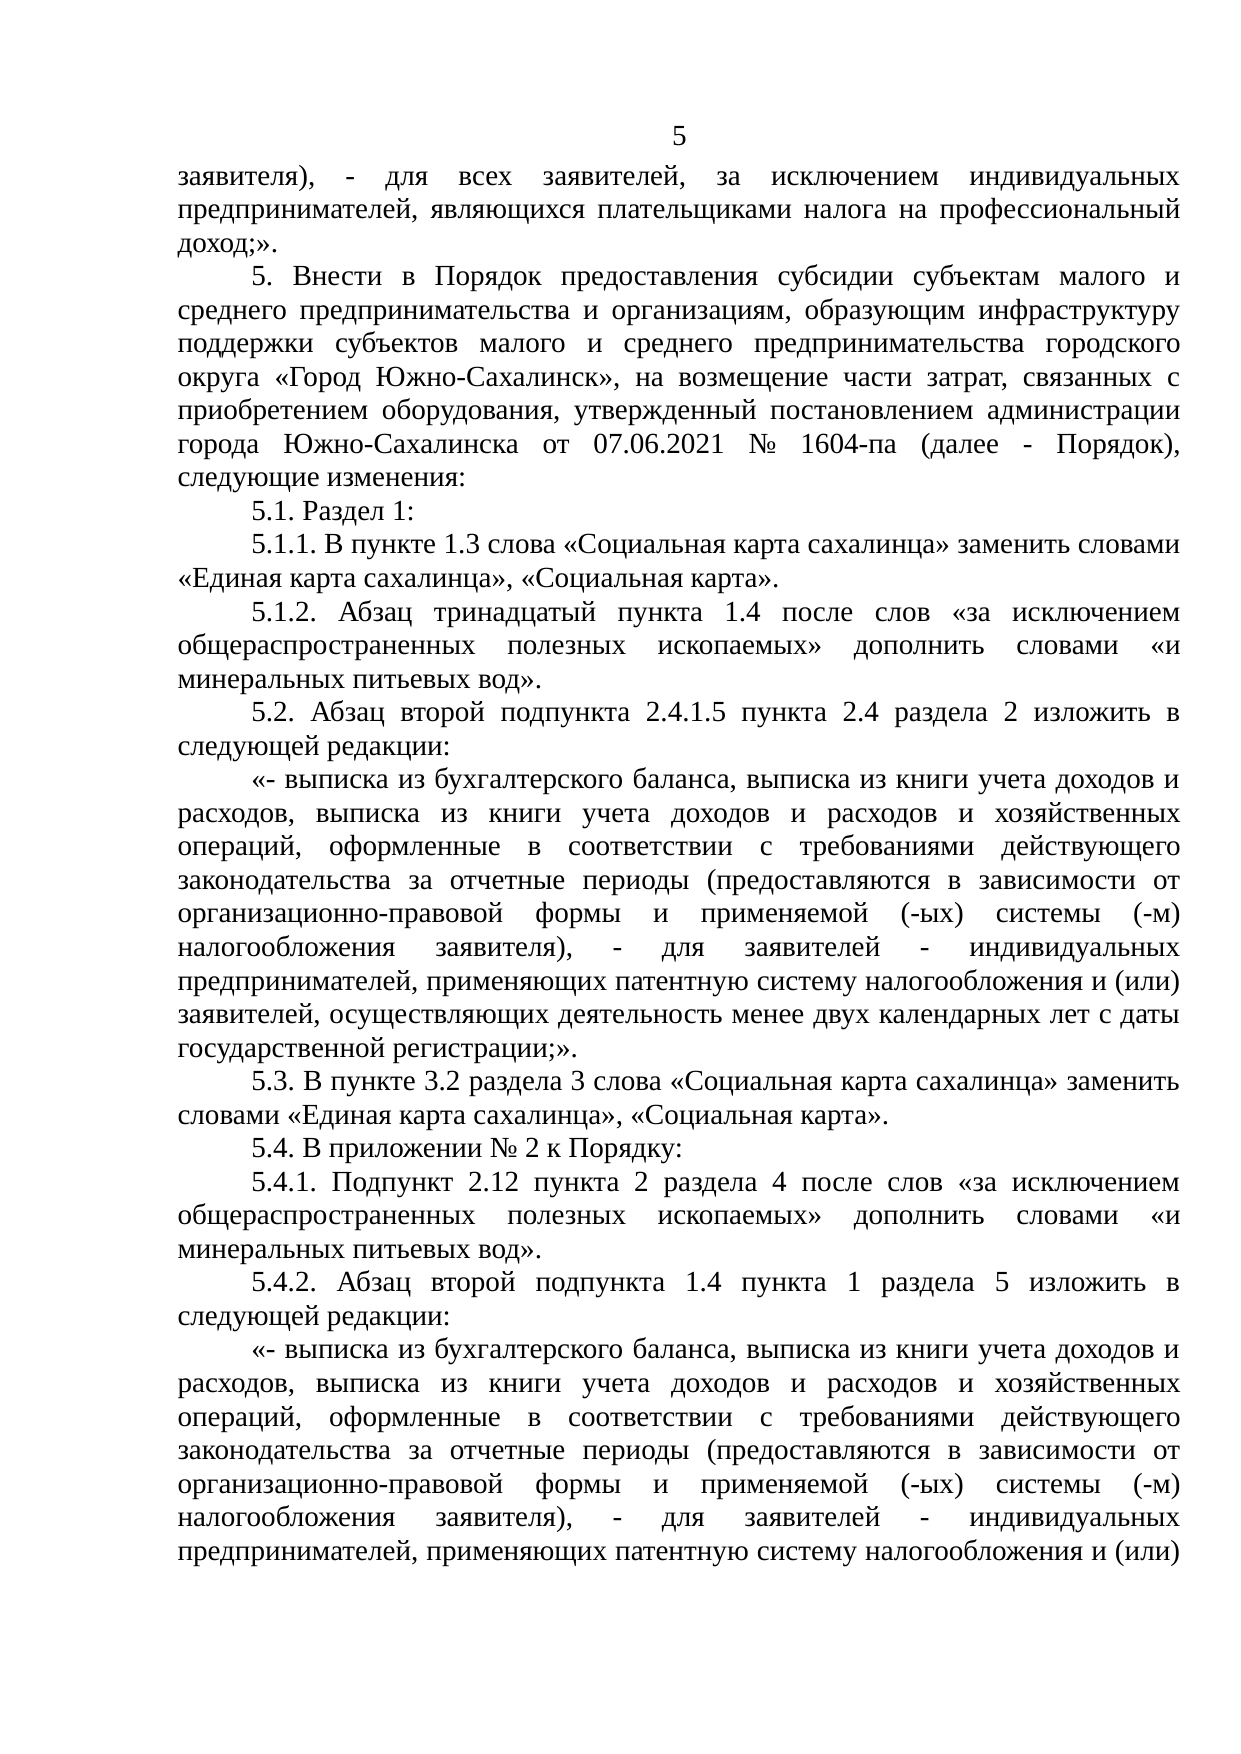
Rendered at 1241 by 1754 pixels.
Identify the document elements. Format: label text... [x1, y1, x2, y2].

text 5. Внести в Порядок предоставления субсидии субъектам малого и среднего предпринимательства и организациям, образующим инфраструктуру поддержки субъектов малого и среднего предпринимательства городского округа «Город Южно-Сахалинск», на возмещение части затрат, связанных с приобретением оборудования, утвержденный постановлением администрации города Южно-Сахалинска от 07.06.2021 № 1604-па (далее - Порядок), следующие изменения: [177, 258, 1181, 493]
text 5.2. Абзац второй подпункта 2.4.1.5 пункта 2.4 раздела 2 изложить в следующей редакции: [177, 694, 1181, 761]
text «- выписка из бухгалтерского баланса, выписка из книги учета доходов и расходов, выписка из книги учета доходов и расходов и хозяйственных операций, оформленные в соответствии с требованиями действующего законодательства за отчетные периоды (предоставляются в зависимости от организационно-правовой формы и применяемой (-ых) системы (-м) налогообложения заявителя), - для заявителей - индивидуальных предпринимателей, применяющих патентную систему налогообложения и (или) заявителей, осуществляющих деятельность менее двух календарных лет с даты государственной регистрации;». [177, 761, 1181, 1063]
text «- выписка из бухгалтерского баланса, выписка из книги учета доходов и расходов, выписка из книги учета доходов и расходов и хозяйственных операций, оформленные в соответствии с требованиями действующего законодательства за отчетные периоды (предоставляются в зависимости от организационно-правовой формы и применяемой (-ых) системы (-м) налогообложения заявителя), - для заявителей - индивидуальных предпринимателей, применяющих патентную систему налогообложения и (или) [177, 1332, 1181, 1566]
text заявителя), - для всех заявителей, за исключением индивидуальных предпринимателей, являющихся плательщиками налога на профессиональный доход;». [177, 158, 1181, 258]
text 5.1. Раздел 1: [177, 493, 1181, 527]
text 5.4.1. Подпункт 2.12 пункта 2 раздела 4 после слов «за исключением общераспространенных полезных ископаемых» дополнить словами «и минеральных питьевых вод». [177, 1164, 1181, 1264]
text 5.1.1. В пункте 1.3 слова «Социальная карта сахалинца» заменить словами «Единая карта сахалинца», «Социальная карта». [177, 527, 1181, 594]
text 5.4.2. Абзац второй подпункта 1.4 пункта 1 раздела 5 изложить в следующей редакции: [177, 1264, 1181, 1332]
text 5.4. В приложении № 2 к Порядку: [177, 1130, 1181, 1164]
text 5.1.2. Абзац тринадцатый пункта 1.4 после слов «за исключением общераспространенных полезных ископаемых» дополнить словами «и минеральных питьевых вод». [177, 594, 1181, 694]
text 5.3. В пункте 3.2 раздела 3 слова «Социальная карта сахалинца» заменить словами «Единая карта сахалинца», «Социальная карта». [177, 1063, 1181, 1130]
